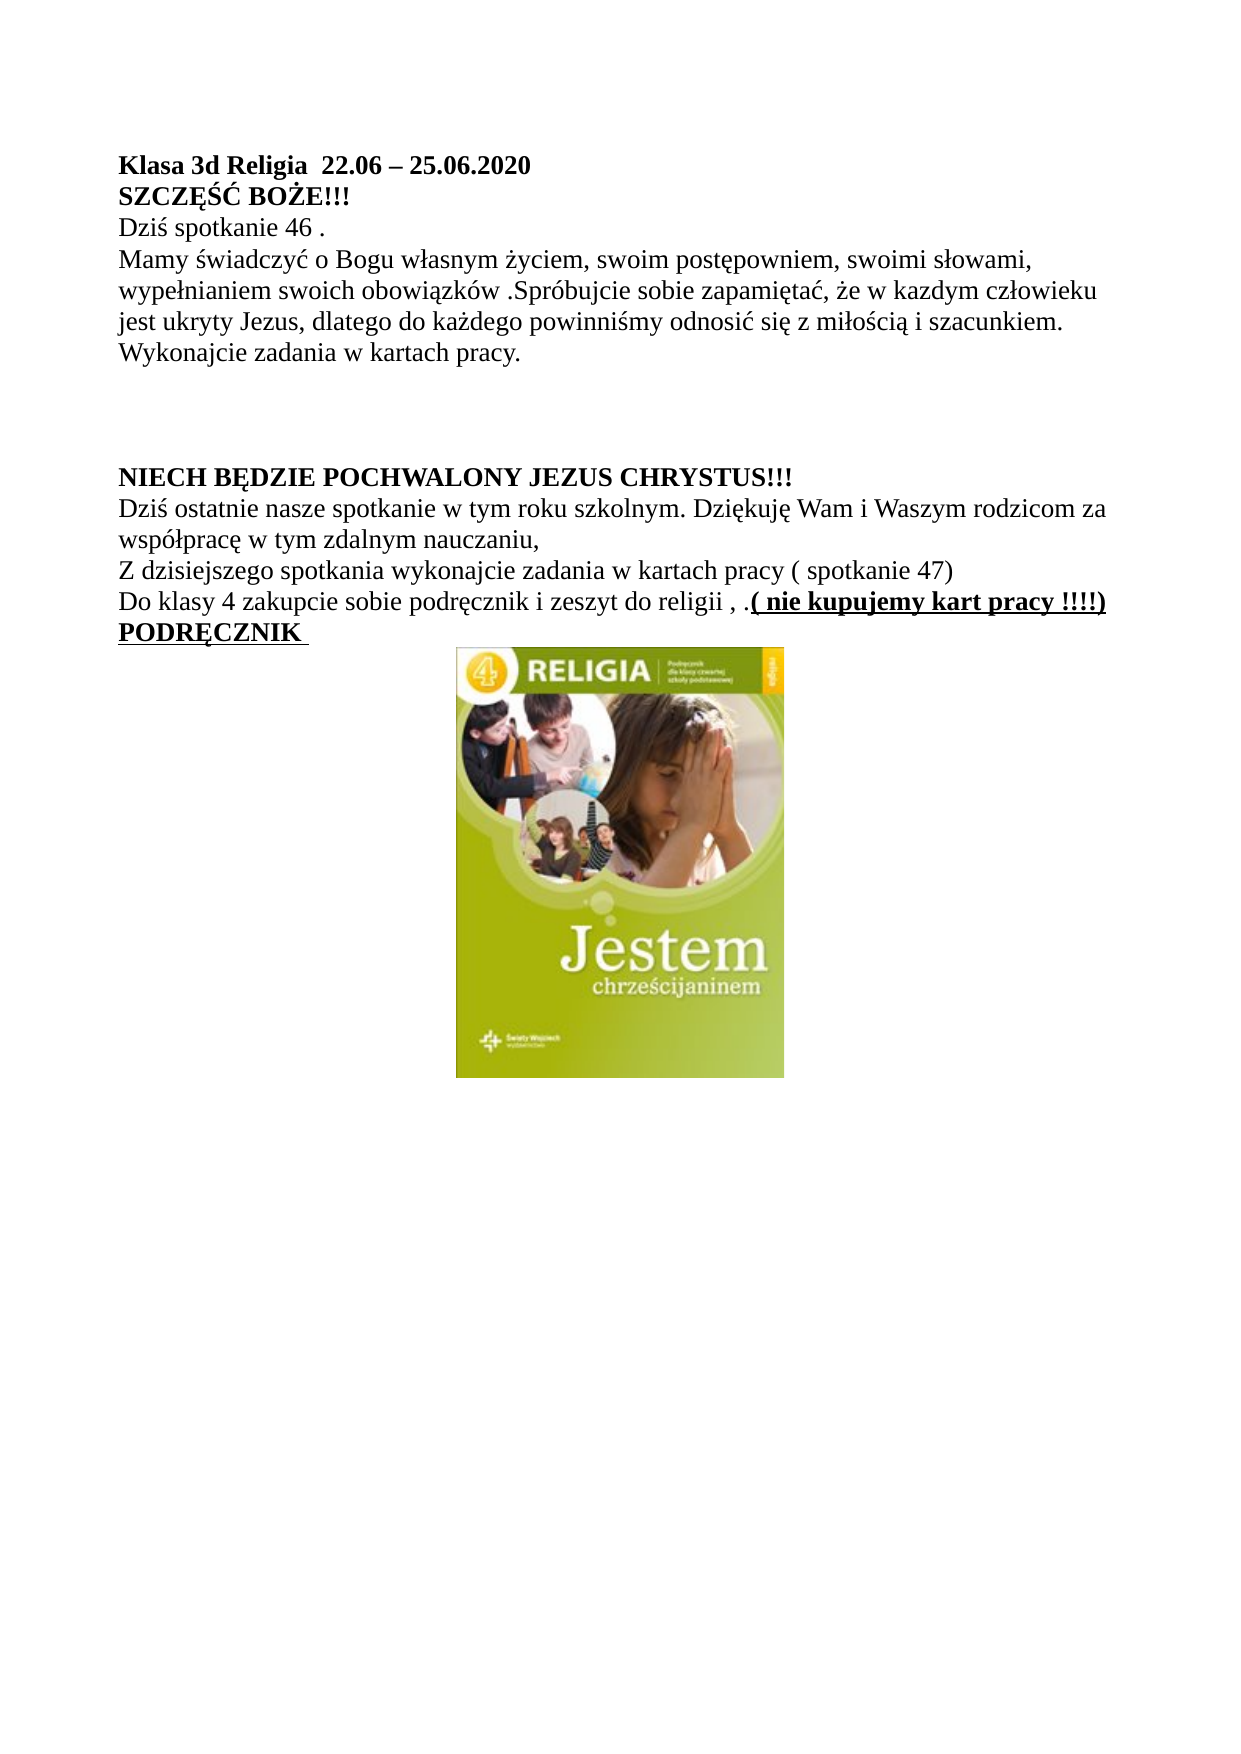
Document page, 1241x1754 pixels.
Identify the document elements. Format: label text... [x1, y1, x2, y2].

text Wykonajcie zadania w kartach pracy. [118, 336, 1122, 367]
picture [456, 647, 785, 1078]
text Klasa 3d Religia 22.06 – 25.06.2020 [118, 149, 1122, 180]
text Do klasy 4 zakupcie sobie podręcznik i zeszyt do religii , .( nie kupujemy kart pracy !!!!) [118, 585, 1122, 616]
text SZCZĘŚĆ BOŻE!!! [118, 180, 1122, 212]
text NIECH BĘDZIE POCHWALONY JEZUS CHRYSTUS!!! [118, 461, 1122, 492]
text Dziś ostatnie nasze spotkanie w tym roku szkolnym. Dziękuję Wam i Waszym rodzicom za współpracę w tym zdalnym nauczaniu, [118, 492, 1122, 554]
text PODRĘCZNIK [118, 616, 1122, 648]
text Z dzisiejszego spotkania wykonajcie zadania w kartach pracy ( spotkanie 47) [118, 554, 1122, 585]
text Mamy świadczyć o Bogu własnym życiem, swoim postępowniem, swoimi słowami, wypełnianiem swoich obowiązków .Spróbujcie sobie zapamiętać, że w kazdym człowieku jest ukryty Jezus, dlatego do każdego powinniśmy odnosić się z miłością i szacunkiem. [118, 243, 1122, 336]
text Dziś spotkanie 46 . [118, 212, 1122, 243]
